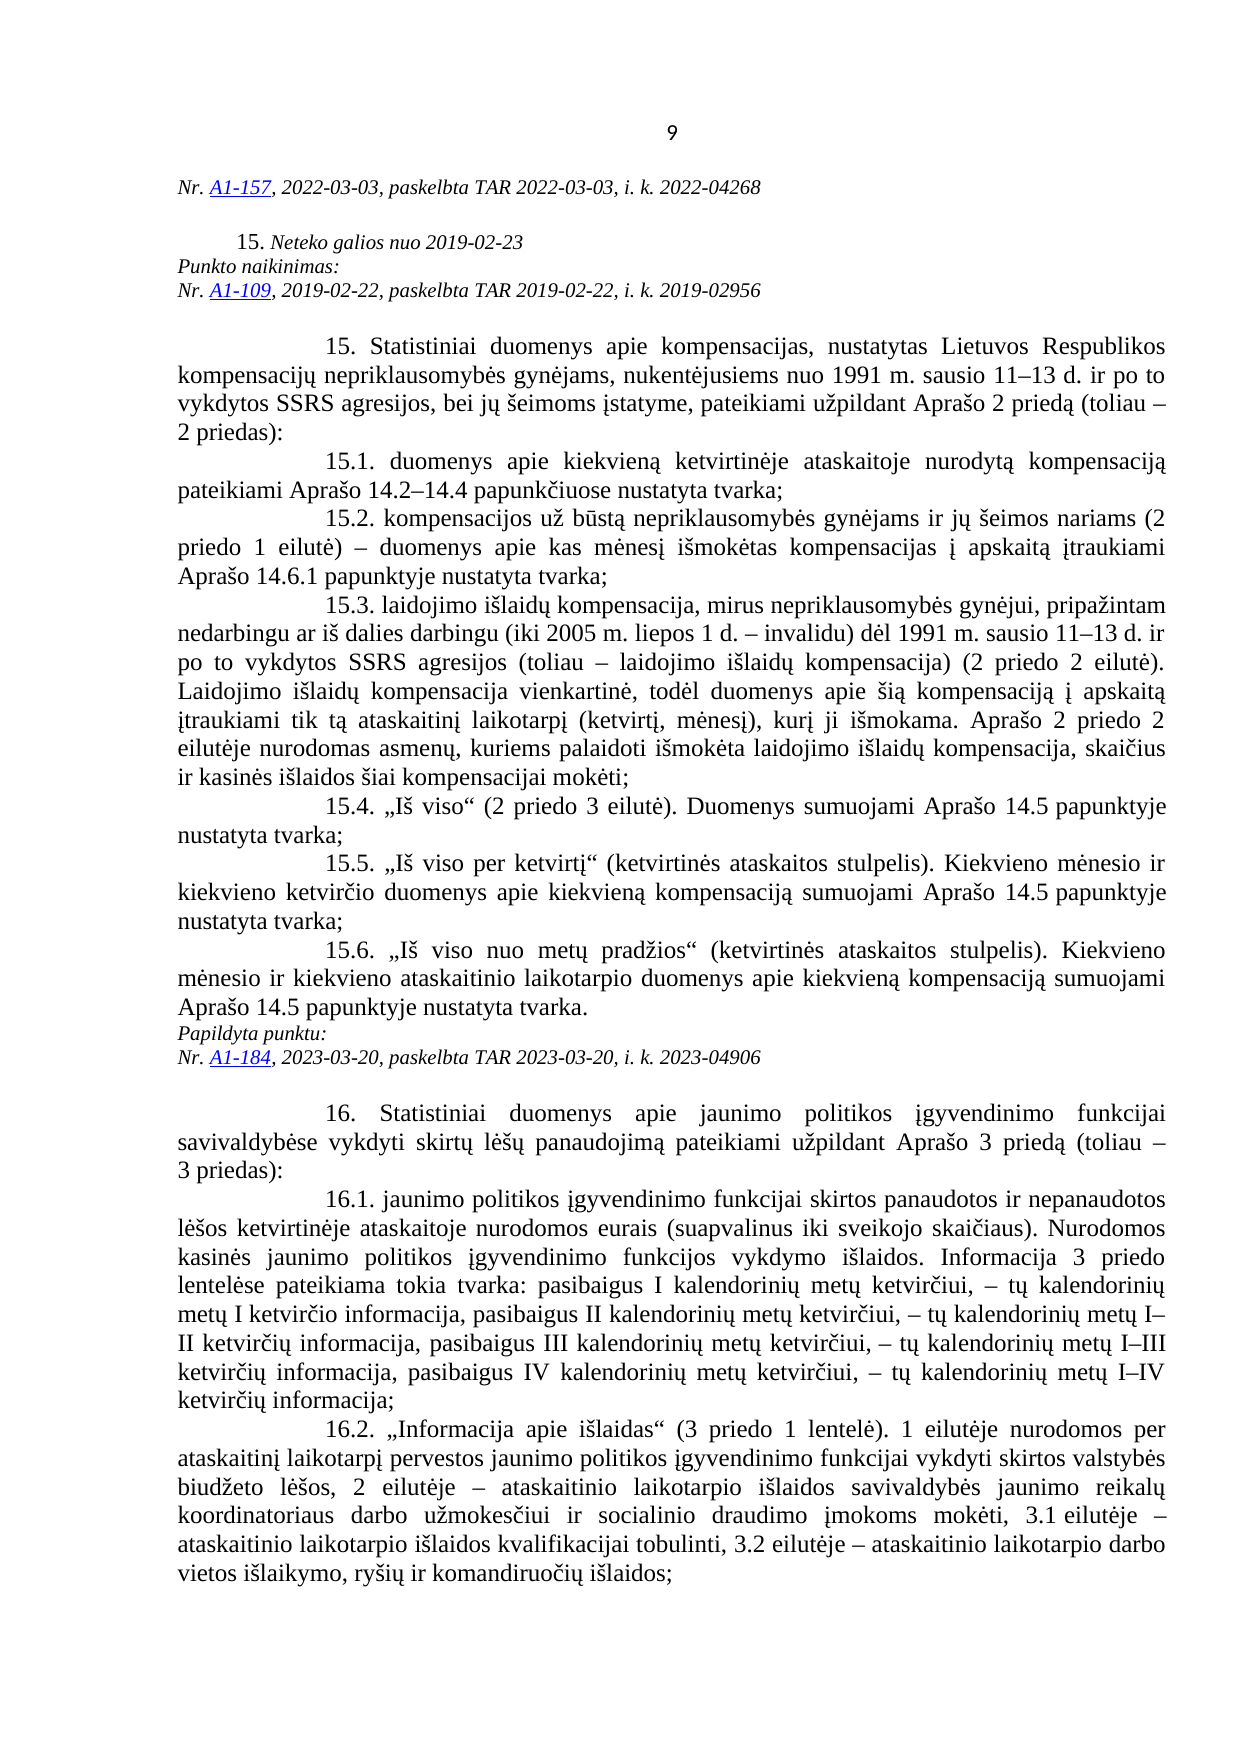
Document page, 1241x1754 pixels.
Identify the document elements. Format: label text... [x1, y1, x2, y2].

text 15.2. kompensacijos už būstą nepriklausomybės gynėjams ir jų šeimos nariams (2 priedo 1 eilutė) – duomenys apie kas mėnesį išmokėtas kompensacijas į apskaitą įtraukiami Aprašo 14.6.1 papunktyje nustatyta tvarka; [177, 503, 1166, 590]
text 15.4. „Iš viso“ (2 priedo 3 eilutė). Duomenys sumuojami Aprašo 14.5 papunktyje nustatyta tvarka; [177, 791, 1166, 848]
text 15.3. laidojimo išlaidų kompensacija, mirus nepriklausomybės gynėjui, pripažintam nedarbingu ar iš dalies darbingu (iki 2005 m. liepos 1 d. – invalidu) dėl 1991 m. sausio 11–13 d. ir po to vykdytos SSRS agresijos (toliau – laidojimo išlaidų kompensacija) (2 priedo 2 eilutė). Laidojimo išlaidų kompensacija vienkartinė, todėl duomenys apie šią kompensaciją į apskaitą įtraukiami tik tą ataskaitinį laikotarpį (ketvirtį, mėnesį), kurį ji išmokama. Aprašo 2 priedo 2 eilutėje nurodomas asmenų, kuriems palaidoti išmokėta laidojimo išlaidų kompensacija, skaičius ir kasinės išlaidos šiai kompensacijai mokėti; [177, 590, 1166, 791]
text Papildyta punktu: [177, 1021, 1166, 1045]
text Nr. A1-184, 2023-03-20, paskelbta TAR 2023-03-20, i. k. 2023-04906 [177, 1045, 1166, 1069]
text 15. Neteko galios nuo 2019-02-23 [177, 228, 1166, 254]
text 16. Statistiniai duomenys apie jaunimo politikos įgyvendinimo funkcijai savivaldybėse vykdyti skirtų lėšų panaudojimą pateikiami užpildant Aprašo 3 priedą (toliau – 3 priedas): [177, 1098, 1166, 1184]
text 15.5. „Iš viso per ketvirtį“ (ketvirtinės ataskaitos stulpelis). Kiekvieno mėnesio ir kiekvieno ketvirčio duomenys apie kiekvieną kompensaciją sumuojami Aprašo 14.5 papunktyje nustatyta tvarka; [177, 848, 1166, 935]
text 16.2. „Informacija apie išlaidas“ (3 priedo 1 lentelė). 1 eilutėje nurodomos per ataskaitinį laikotarpį pervestos jaunimo politikos įgyvendinimo funkcijai vykdyti skirtos valstybės biudžeto lėšos, 2 eilutėje – ataskaitinio laikotarpio išlaidos savivaldybės jaunimo reikalų koordinatoriaus darbo užmokesčiui ir socialinio draudimo įmokoms mokėti, 3.1 eilutėje – ataskaitinio laikotarpio išlaidos kvalifikacijai tobulinti, 3.2 eilutėje – ataskaitinio laikotarpio darbo vietos išlaikymo, ryšių ir komandiruočių išlaidos; [177, 1414, 1166, 1587]
text 15. Statistiniai duomenys apie kompensacijas, nustatytas Lietuvos Respublikos kompensacijų nepriklausomybės gynėjams, nukentėjusiems nuo 1991 m. sausio 11–13 d. ir po to vykdytos SSRS agresijos, bei jų šeimoms įstatyme, pateikiami užpildant Aprašo 2 priedą (toliau – 2 priedas): [177, 331, 1166, 446]
text 16.1. jaunimo politikos įgyvendinimo funkcijai skirtos panaudotos ir nepanaudotos lėšos ketvirtinėje ataskaitoje nurodomos eurais (suapvalinus iki sveikojo skaičiaus). Nurodomos kasinės jaunimo politikos įgyvendinimo funkcijos vykdymo išlaidos. Informacija 3 priedo lentelėse pateikiama tokia tvarka: pasibaigus I kalendorinių metų ketvirčiui, – tų kalendorinių metų I ketvirčio informacija, pasibaigus II kalendorinių metų ketvirčiui, – tų kalendorinių metų I–II ketvirčių informacija, pasibaigus III kalendorinių metų ketvirčiui, – tų kalendorinių metų I–III ketvirčių informacija, pasibaigus IV kalendorinių metų ketvirčiui, – tų kalendorinių metų I–IV ketvirčių informacija; [177, 1184, 1166, 1414]
text Nr. A1-157, 2022-03-03, paskelbta TAR 2022-03-03, i. k. 2022-04268 [177, 175, 1166, 199]
text 15.6. „Iš viso nuo metų pradžios“ (ketvirtinės ataskaitos stulpelis). Kiekvieno mėnesio ir kiekvieno ataskaitinio laikotarpio duomenys apie kiekvieną kompensaciją sumuojami Aprašo 14.5 papunktyje nustatyta tvarka. [177, 935, 1166, 1021]
text Nr. A1-109, 2019-02-22, paskelbta TAR 2019-02-22, i. k. 2019-02956 [177, 278, 1166, 302]
text Punkto naikinimas: [177, 254, 1166, 278]
text 15.1. duomenys apie kiekvieną ketvirtinėje ataskaitoje nurodytą kompensaciją pateikiami Aprašo 14.2–14.4 papunkčiuose nustatyta tvarka; [177, 446, 1166, 503]
